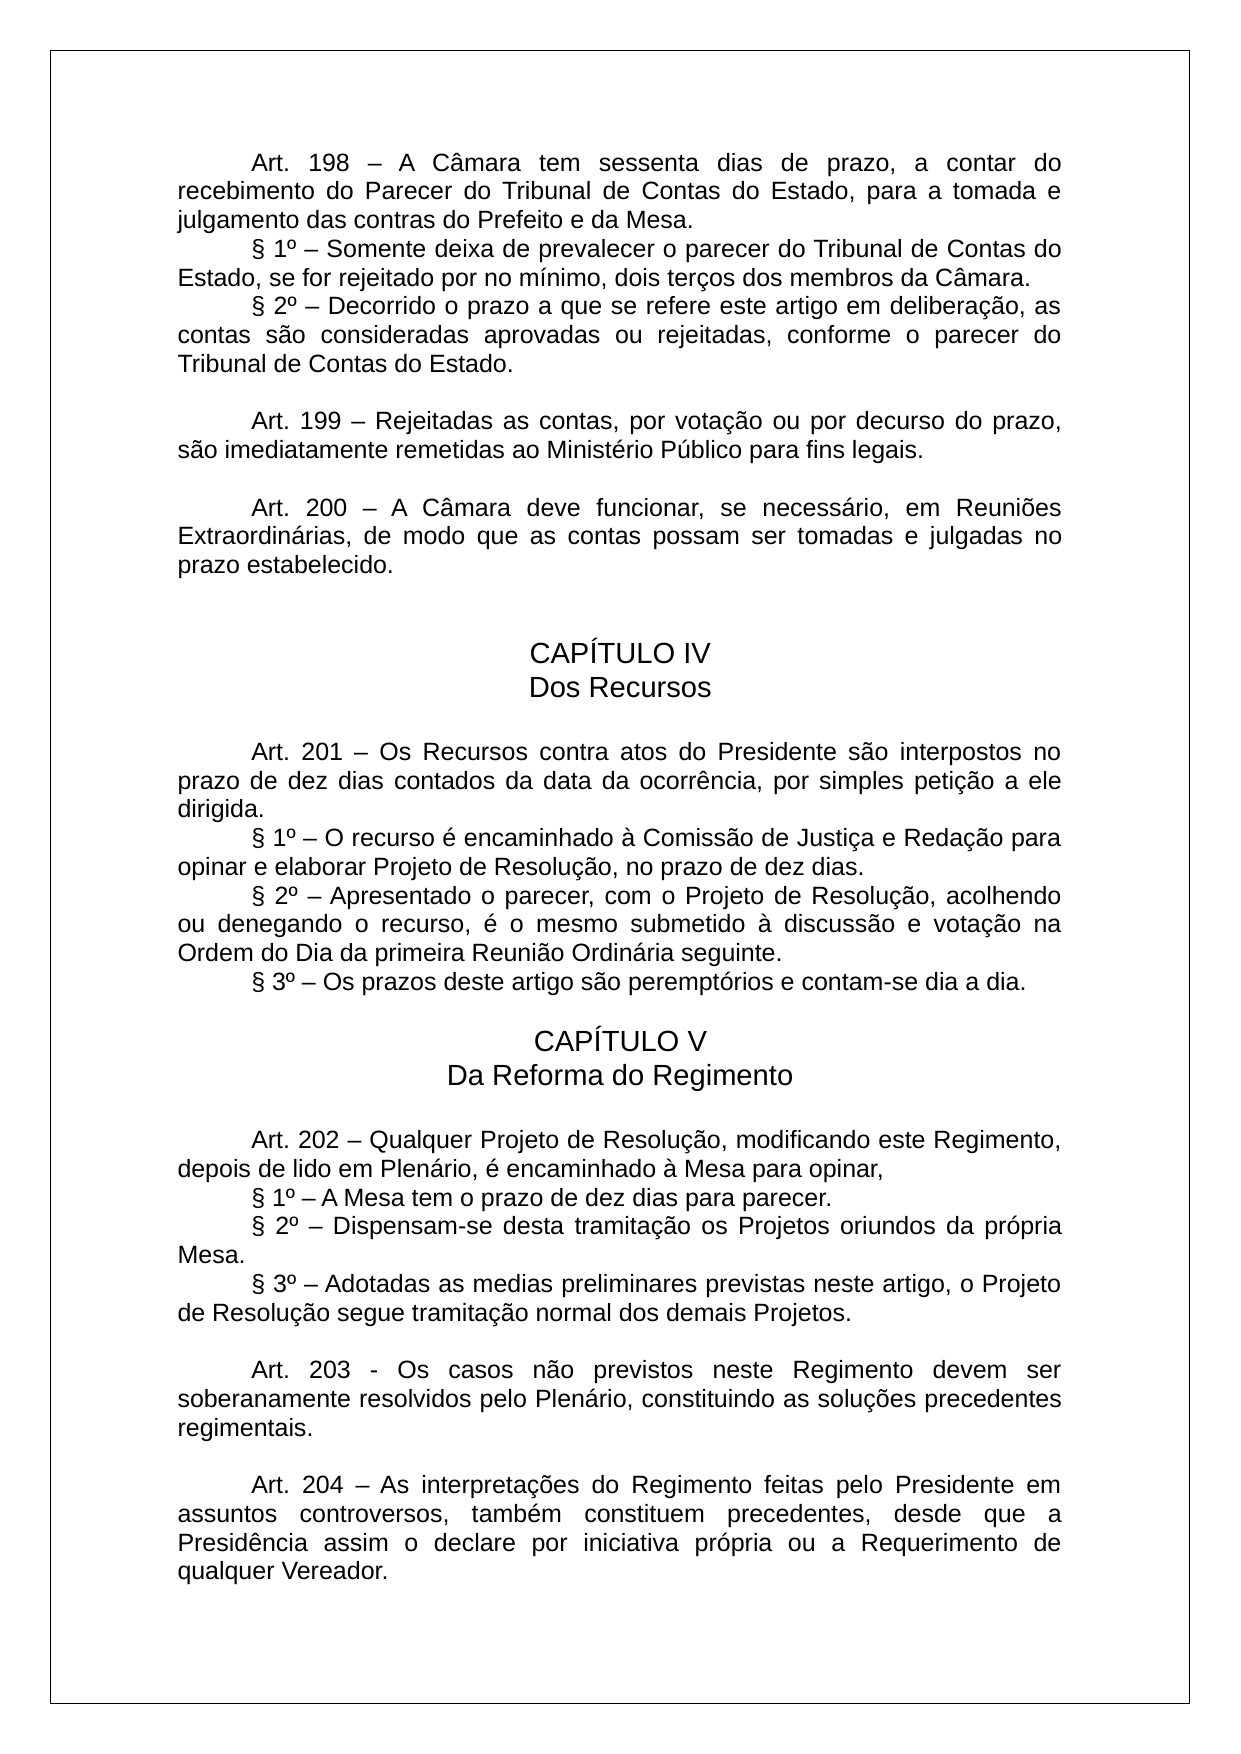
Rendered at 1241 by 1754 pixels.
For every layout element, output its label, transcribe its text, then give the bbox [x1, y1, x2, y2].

text Dos Recursos [177, 670, 1063, 703]
text Art. 199 – Rejeitadas as contas, por votação ou por decurso do prazo, são imediatamente remetidas ao Ministério Público para fins legais. [177, 406, 1063, 464]
text § 2º – Apresentado o parecer, com o Projeto de Resolução, acolhendo ou denegando o recurso, é o mesmo submetido à discussão e votação na Ordem do Dia da primeira Reunião Ordinária seguinte. [177, 881, 1063, 967]
text Da Reforma do Regimento [177, 1058, 1063, 1092]
text CAPÍTULO V [177, 1024, 1063, 1058]
text Art. 201 – Os Recursos contra atos do Presidente são interpostos no prazo de dez dias contados da data da ocorrência, por simples petição a ele dirigida. [177, 737, 1063, 823]
text § 1º – A Mesa tem o prazo de dez dias para parecer. [177, 1183, 1063, 1211]
text Art. 200 – A Câmara deve funcionar, se necessário, em Reuniões Extraordinárias, de modo que as contas possam ser tomadas e julgadas no prazo estabelecido. [177, 493, 1063, 579]
text § 2º – Dispensam-se desta tramitação os Projetos oriundos da própria Mesa. [177, 1211, 1063, 1269]
text § 3º – Adotadas as medias preliminares previstas neste artigo, o Projeto de Resolução segue tramitação normal dos demais Projetos. [177, 1269, 1063, 1326]
text Art. 204 – As interpretações do Regimento feitas pelo Presidente em assuntos controversos, também constituem precedentes, desde que a Presidência assim o declare por iniciativa própria ou a Requerimento de qualquer Vereador. [177, 1470, 1063, 1585]
text § 1º – Somente deixa de prevalecer o parecer do Tribunal de Contas do Estado, se for rejeitado por no mínimo, dois terços dos membros da Câmara. [177, 234, 1063, 291]
text CAPÍTULO IV [177, 636, 1063, 670]
text Art. 198 – A Câmara tem sessenta dias de prazo, a contar do recebimento do Parecer do Tribunal de Contas do Estado, para a tomada e julgamento das contras do Prefeito e da Mesa. [177, 148, 1063, 234]
text § 2º – Decorrido o prazo a que se refere este artigo em deliberação, as contas são consideradas aprovadas ou rejeitadas, conforme o parecer do Tribunal de Contas do Estado. [177, 291, 1063, 378]
text Art. 203 - Os casos não previstos neste Regimento devem ser soberanamente resolvidos pelo Plenário, constituindo as soluções precedentes regimentais. [177, 1355, 1063, 1441]
text § 3º – Os prazos deste artigo são peremptórios e contam-se dia a dia. [177, 967, 1063, 996]
text Art. 202 – Qualquer Projeto de Resolução, modificando este Regimento, depois de lido em Plenário, é encaminhado à Mesa para opinar, [177, 1125, 1063, 1183]
text § 1º – O recurso é encaminhado à Comissão de Justiça e Redação para opinar e elaborar Projeto de Resolução, no prazo de dez dias. [177, 823, 1063, 881]
